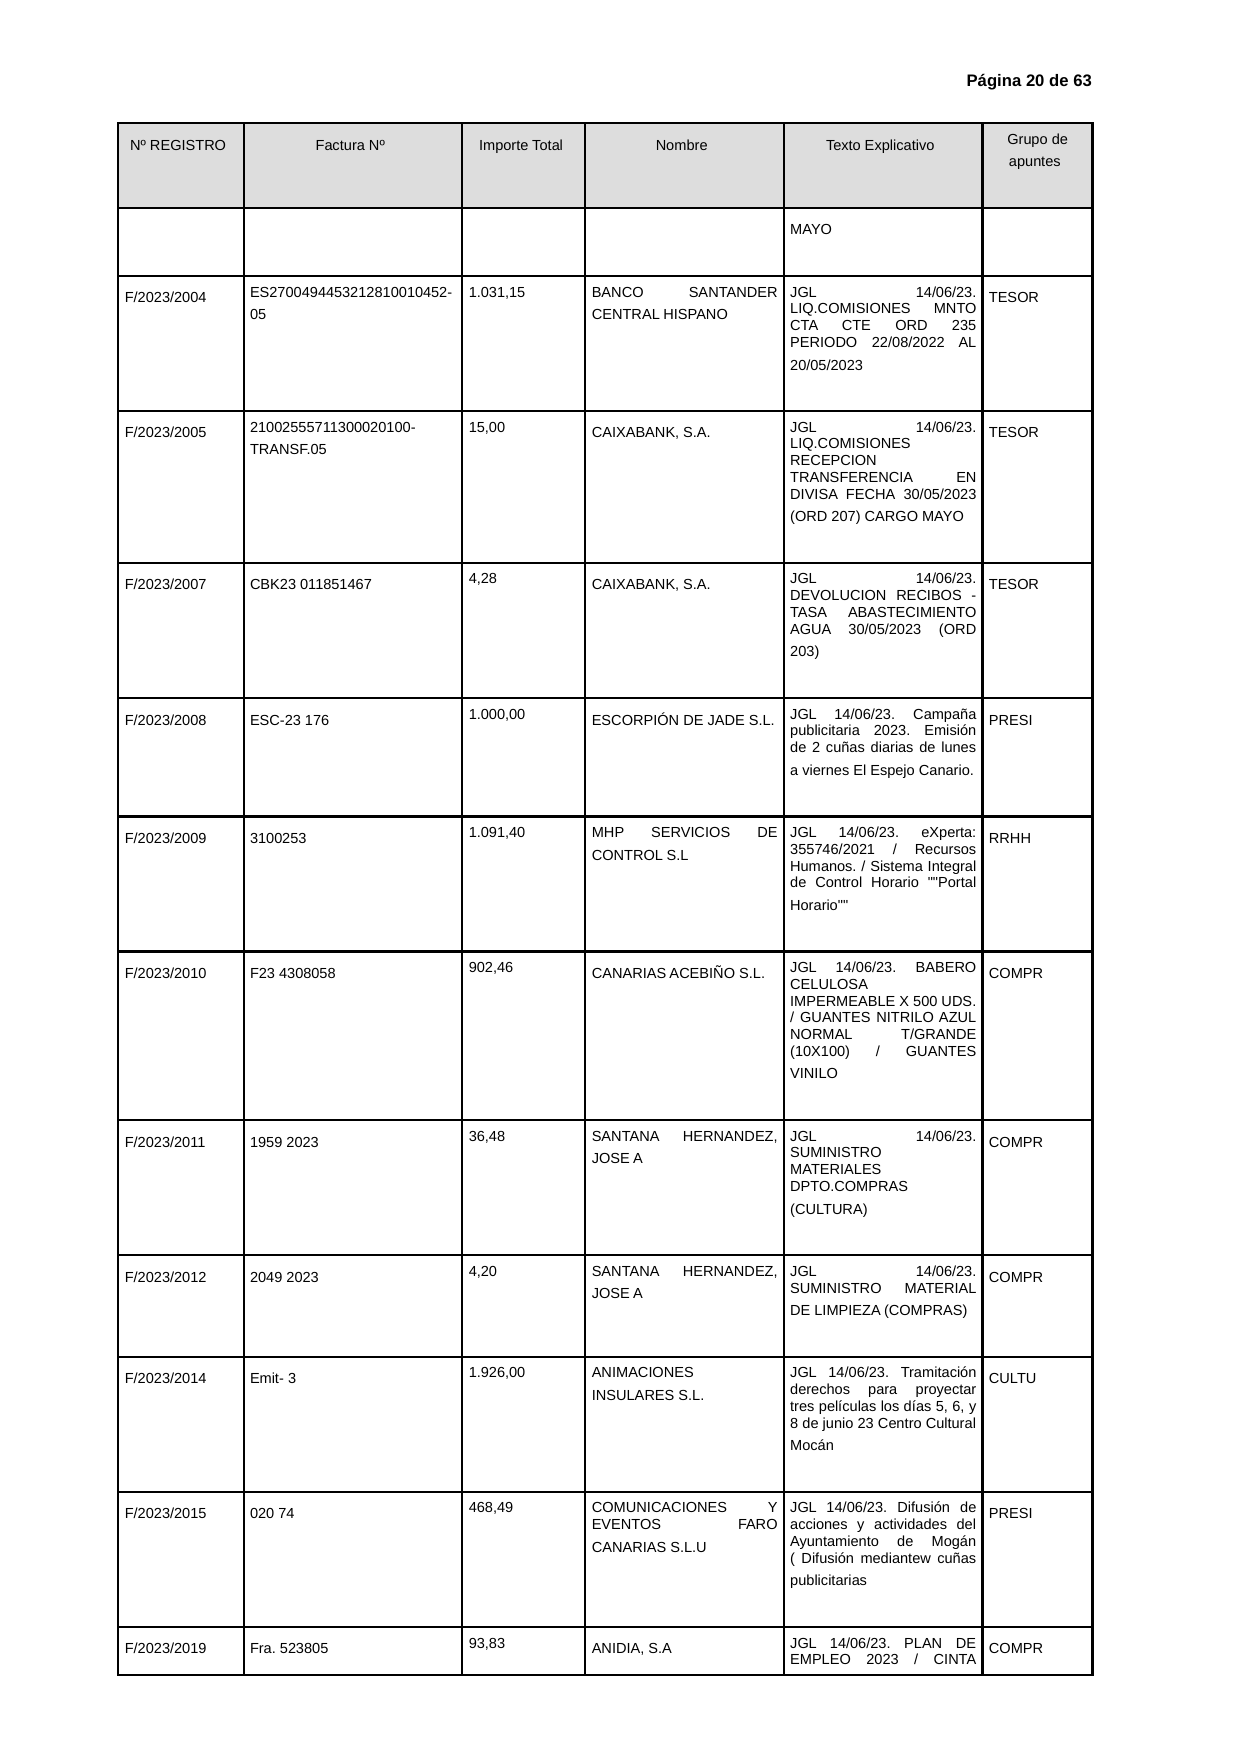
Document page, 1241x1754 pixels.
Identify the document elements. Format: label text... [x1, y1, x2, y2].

table_cell ES2700494453212810010452-05 [245, 277, 461, 410]
table_cell 2049 2023 [245, 1256, 461, 1356]
table_cell 21002555711300020100-TRANSF.05 [245, 412, 461, 562]
table_cell ANIMACIONES INSULARES S.L. [586, 1358, 783, 1491]
table_cell JGL 14/06/23. DEVOLUCION RECIBOS - TASA ABASTECIMIENTO AGUA 30/05/2023 (ORD 203) [785, 564, 981, 697]
table_header Texto Explicativo [785, 124, 981, 207]
table_cell [586, 209, 783, 275]
table_cell CBK23 011851467 [245, 564, 461, 697]
table_cell 4,20 [463, 1256, 584, 1356]
table_header Grupo de apuntes [984, 124, 1091, 207]
table_cell F/2023/2012 [119, 1256, 243, 1356]
table_cell TESOR [984, 564, 1091, 697]
table_cell SANTANA HERNANDEZ, JOSE A [586, 1121, 783, 1254]
table_cell F/2023/2014 [119, 1358, 243, 1491]
table_cell 36,48 [463, 1121, 584, 1254]
table_cell 15,00 [463, 412, 584, 562]
table_cell JGL 14/06/23. SUMINISTRO MATERIAL DE LIMPIEZA (COMPRAS) [785, 1256, 981, 1356]
table_cell F/2023/2008 [119, 699, 243, 815]
table_cell SANTANA HERNANDEZ, JOSE A [586, 1256, 783, 1356]
table_cell COMPR [984, 1628, 1091, 1674]
table_cell [984, 209, 1091, 275]
table_cell 1959 2023 [245, 1121, 461, 1254]
table_cell F/2023/2009 [119, 818, 243, 950]
table_header Nº REGISTRO [119, 124, 243, 207]
table_cell 468,49 [463, 1493, 584, 1626]
table_cell COMPR [984, 1256, 1091, 1356]
table_cell 902,46 [463, 953, 584, 1119]
table_cell COMPR [984, 953, 1091, 1119]
table_cell JGL 14/06/23. Tramitación derechos para proyectar tres películas los días 5, 6, y 8 de junio 23 Centro Cultural Mocán [785, 1358, 981, 1491]
table_cell 020 74 [245, 1493, 461, 1626]
table_cell TESOR [984, 412, 1091, 562]
table_header Importe Total [463, 124, 584, 207]
table_header Nombre [586, 124, 783, 207]
table_cell MAYO [785, 209, 981, 275]
table_cell CAIXABANK, S.A. [586, 412, 783, 562]
table_cell [119, 209, 243, 275]
table_cell 1.926,00 [463, 1358, 584, 1491]
table_cell JGL 14/06/23. eXperta: 355746/2021 / Recursos Humanos. / Sistema Integral de Control Horario ""Portal Horario"" [785, 818, 981, 950]
table_cell JGL 14/06/23. Campaña publicitaria 2023. Emisión de 2 cuñas diarias de lunes a viernes El Espejo Canario. [785, 699, 981, 815]
table_cell F/2023/2010 [119, 953, 243, 1119]
table_cell [245, 209, 461, 275]
table_cell BANCO SANTANDER CENTRAL HISPANO [586, 277, 783, 410]
table_cell Fra. 523805 [245, 1628, 461, 1674]
table_cell F/2023/2019 [119, 1628, 243, 1674]
table_cell COMUNICACIONES Y EVENTOS FARO CANARIAS S.L.U [586, 1493, 783, 1626]
table_cell COMPR [984, 1121, 1091, 1254]
table_cell 1.031,15 [463, 277, 584, 410]
table_cell F/2023/2007 [119, 564, 243, 697]
table_cell 93,83 [463, 1628, 584, 1674]
table_cell F/2023/2004 [119, 277, 243, 410]
table_cell JGL 14/06/23. BABERO CELULOSA IMPERMEABLE X 500 UDS. / GUANTES NITRILO AZUL NORMAL T/GRANDE (10X100) / GUANTES VINILO [785, 953, 981, 1119]
table_cell F/2023/2015 [119, 1493, 243, 1626]
table_cell PRESI [984, 699, 1091, 815]
table_cell JGL 14/06/23. SUMINISTRO MATERIALES DPTO.COMPRAS (CULTURA) [785, 1121, 981, 1254]
table_cell TESOR [984, 277, 1091, 410]
table_cell RRHH [984, 818, 1091, 950]
table_cell ANIDIA, S.A [586, 1628, 783, 1674]
table_cell Emit- 3 [245, 1358, 461, 1491]
table_cell 1.000,00 [463, 699, 584, 815]
table_cell CAIXABANK, S.A. [586, 564, 783, 697]
table_cell JGL 14/06/23. Difusión de acciones y actividades del Ayuntamiento de Mogán ( Difusión mediantew cuñas publicitarias [785, 1493, 981, 1626]
table_cell PRESI [984, 1493, 1091, 1626]
table_cell ESC-23 176 [245, 699, 461, 815]
table_header Factura Nº [245, 124, 461, 207]
table_cell JGL 14/06/23. PLAN DE EMPLEO 2023 / CINTA [785, 1628, 981, 1674]
table_cell ESCORPIÓN DE JADE S.L. [586, 699, 783, 815]
table_cell F23 4308058 [245, 953, 461, 1119]
table_cell [463, 209, 584, 275]
table_cell MHP SERVICIOS DE CONTROL S.L [586, 818, 783, 950]
table_cell F/2023/2005 [119, 412, 243, 562]
table_cell F/2023/2011 [119, 1121, 243, 1254]
table_cell JGL 14/06/23. LIQ.COMISIONES RECEPCION TRANSFERENCIA EN DIVISA FECHA 30/05/2023 (ORD 207) CARGO MAYO [785, 412, 981, 562]
table_cell CANARIAS ACEBIÑO S.L. [586, 953, 783, 1119]
table_cell CULTU [984, 1358, 1091, 1491]
table_cell JGL 14/06/23. LIQ.COMISIONES MNTO CTA CTE ORD 235 PERIODO 22/08/2022 AL 20/05/2023 [785, 277, 981, 410]
table_cell 4,28 [463, 564, 584, 697]
table_cell 1.091,40 [463, 818, 584, 950]
table_cell 3100253 [245, 818, 461, 950]
